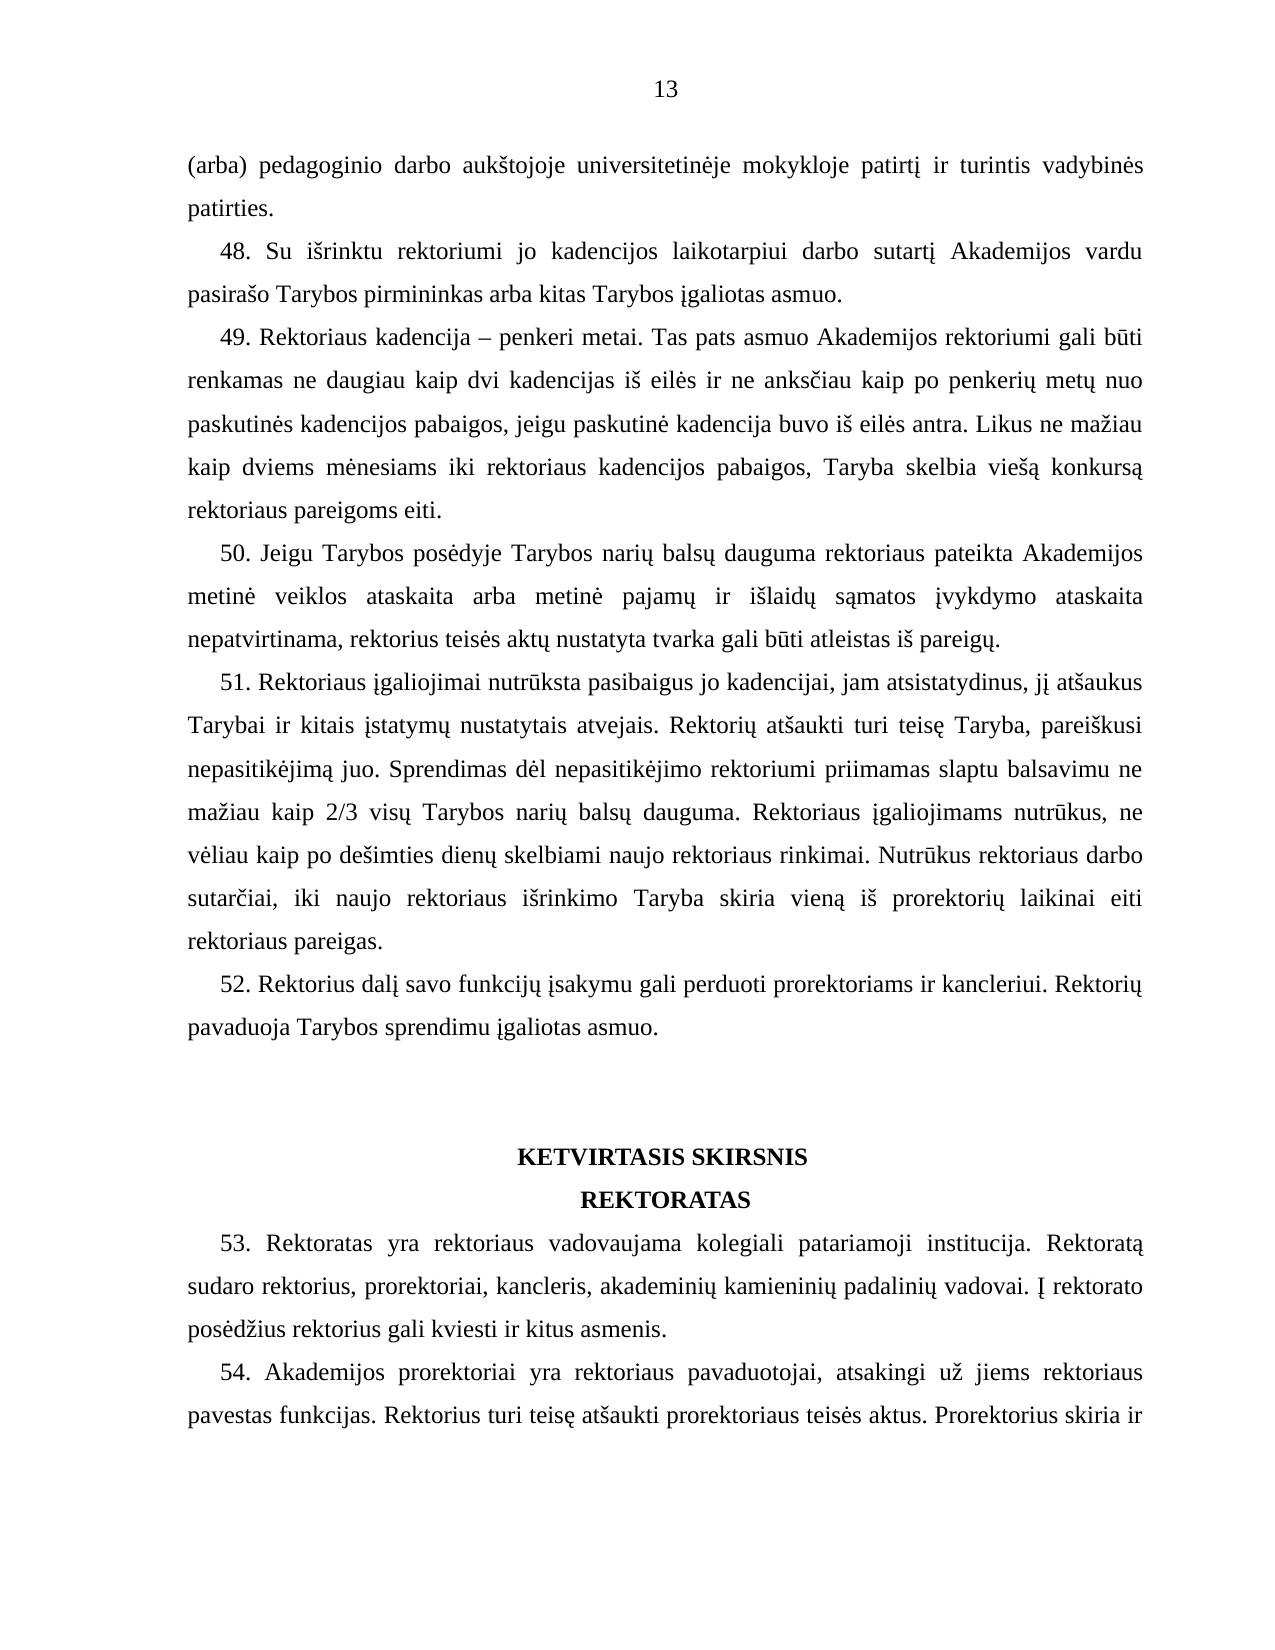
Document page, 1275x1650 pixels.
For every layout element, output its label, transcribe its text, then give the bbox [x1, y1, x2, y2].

text (arba) pedagoginio darbo aukštojoje universitetinėje mokykloje patirtį ir turintis vadybinės patirties. [187, 150, 1144, 222]
text ketvirtasis SKIRSNIS [187, 1142, 1144, 1171]
text 48. Su išrinktu rektoriumi jo kadencijos laikotarpiui darbo sutartį Akademijos vardu pasirašo Tarybos pirmininkas arba kitas Tarybos įgaliotas asmuo. [187, 236, 1144, 308]
text 52. Rektorius dalį savo funkcijų įsakymu gali perduoti prorektoriams ir kancleriui. Rektorių pavaduoja Tarybos sprendimu įgaliotas asmuo. [187, 969, 1144, 1041]
text 49. Rektoriaus kadencija – penkeri metai. Tas pats asmuo Akademijos rektoriumi gali būti renkamas ne daugiau kaip dvi kadencijas iš eilės ir ne anksčiau kaip po penkerių metų nuo paskutinės kadencijos pabaigos, jeigu paskutinė kadencija buvo iš eilės antra. Likus ne mažiau kaip dviems mėnesiams iki rektoriaus kadencijos pabaigos, Taryba skelbia viešą konkursą rektoriaus pareigoms eiti. [187, 322, 1144, 524]
text 51. Rektoriaus įgaliojimai nutrūksta pasibaigus jo kadencijai, jam atsistatydinus, jį atšaukus Tarybai ir kitais įstatymų nustatytais atvejais. Rektorių atšaukti turi teisę Taryba, pareiškusi nepasitikėjimą juo. Sprendimas dėl nepasitikėjimo rektoriumi priimamas slaptu balsavimu ne mažiau kaip 2/3 visų Tarybos narių balsų dauguma. Rektoriaus įgaliojimams nutrūkus, ne vėliau kaip po dešimties dienų skelbiami naujo rektoriaus rinkimai. Nutrūkus rektoriaus darbo sutarčiai, iki naujo rektoriaus išrinkimo Taryba skiria vieną iš prorektorių laikinai eiti rektoriaus pareigas. [187, 667, 1144, 955]
text 53. Rektoratas yra rektoriaus vadovaujama kolegiali patariamoji institucija. Rektoratą sudaro rektorius, prorektoriai, kancleris, akademinių kamieninių padalinių vadovai. Į rektorato posėdžius rektorius gali kviesti ir kitus asmenis. [187, 1228, 1144, 1343]
text 54. Akademijos prorektoriai yra rektoriaus pavaduotojai, atsakingi už jiems rektoriaus pavestas funkcijas. Rektorius turi teisę atšaukti prorektoriaus teisės aktus. Prorektorius skiria ir [187, 1357, 1144, 1429]
text REKTORATAS [187, 1185, 1144, 1214]
text 50. Jeigu Tarybos posėdyje Tarybos narių balsų dauguma rektoriaus pateikta Akademijos metinė veiklos ataskaita arba metinė pajamų ir išlaidų sąmatos įvykdymo ataskaita nepatvirtinama, rektorius teisės aktų nustatyta tvarka gali būti atleistas iš pareigų. [187, 538, 1144, 653]
